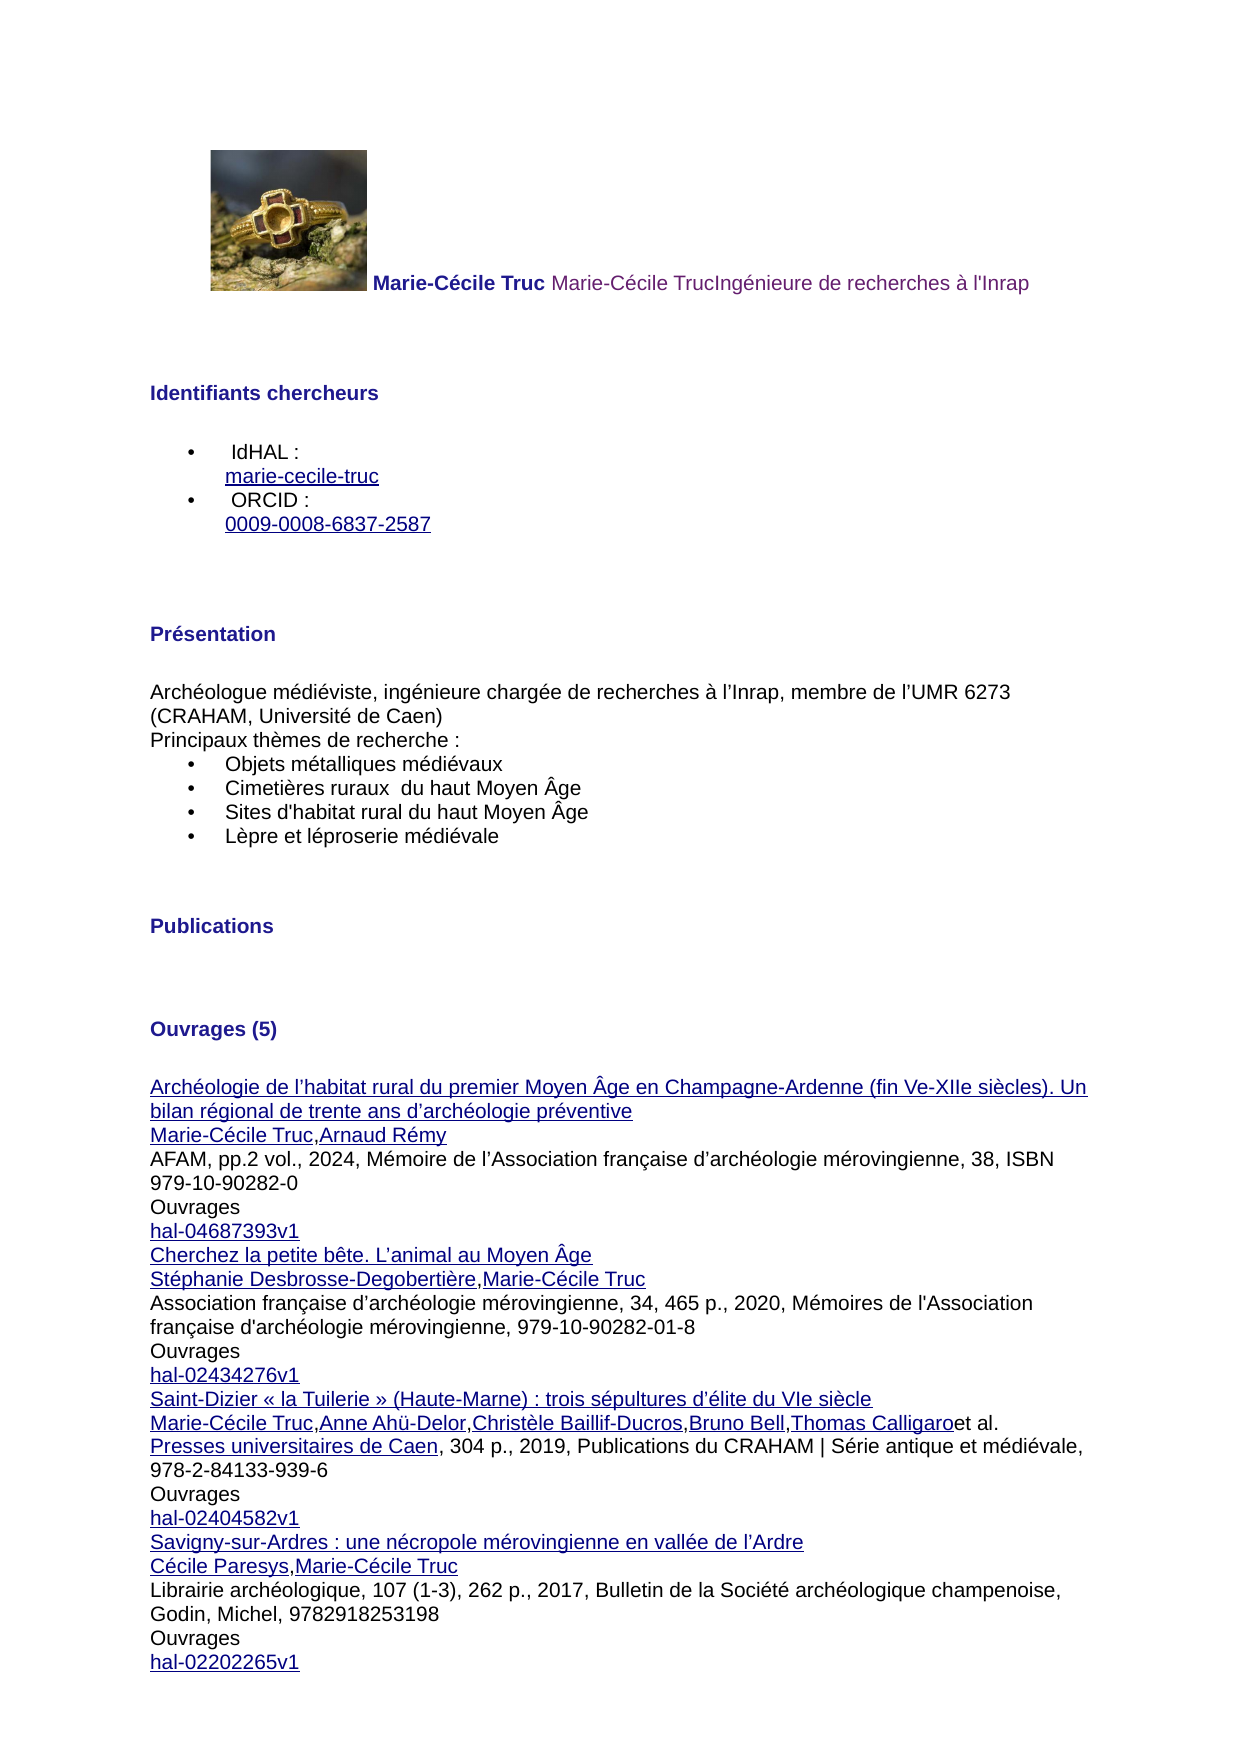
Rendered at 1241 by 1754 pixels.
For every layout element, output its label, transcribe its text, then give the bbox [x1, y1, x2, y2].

list Objets métalliques médiévaux [187, 752, 1090, 776]
list marie-cecile-truc [187, 463, 1090, 487]
list Lèpre et léproserie médiévale [187, 824, 1090, 848]
table_cell Saint-Dizier « la Tuilerie » (Haute-Marne) : trois sépultures d’élite du VIe siècle Marie-Cécile Truc,Anne Ahü-Delor,Christèle Baillif-Ducros,Bruno Bell,Thomas Calligaroet al. Presses universitaires de Caen, 304 p., 2019, Publications du CRAHAM | Série antique et médiévale, 978-2-84133-939-6 Ouvrages hal-02404582v1 [150, 1386, 1090, 1530]
subtitle Identifiants chercheurs [150, 381, 1090, 405]
list Cimetières ruraux du haut Moyen Âge [187, 776, 1090, 800]
table_cell Cherchez la petite bête. L’animal au Moyen Âge Stéphanie Desbrosse-Degobertière,Marie-Cécile Truc Association française d’archéologie mérovingienne, 34, 465 p., 2020, Mémoires de l'Association française d'archéologie mérovingienne, 979-10-90282-01-8 Ouvrages hal-02434276v1 [150, 1243, 1090, 1386]
subtitle Présentation [150, 622, 1090, 646]
list 0009-0008-6837-2587 [187, 511, 1090, 535]
list Sites d'habitat rural du haut Moyen Âge [187, 800, 1090, 824]
list ORCID : [187, 487, 1090, 511]
table_header Archéologie de l’habitat rural du premier Moyen Âge en Champagne-Ardenne (fin Ve-XIIe siècles). Un bilan régional de trente ans d’archéologie préventive Marie-Cécile Truc,Arnaud Rémy AFAM, pp.2 vol., 2024, Mémoire de l’Association française d’archéologie mérovingienne, 38, ISBN 979-10-90282-0 Ouvrages hal-04687393v1 [150, 1075, 1090, 1243]
table_cell Savigny-sur-Ardres : une nécropole mérovingienne en vallée de l’Ardre Cécile Paresys,Marie-Cécile Truc Librairie archéologique, 107 (1-3), 262 p., 2017, Bulletin de la Société archéologique champenoise, Godin, Michel, 9782918253198 Ouvrages hal-02202265v1 [150, 1530, 1090, 1674]
text Principaux thèmes de recherche : [150, 728, 1090, 752]
text Archéologue médiéviste, ingénieure chargée de recherches à l’Inrap, membre de l’UMR 6273 (CRAHAM, Université de Caen) [150, 680, 1090, 728]
subtitle Publications [150, 913, 1090, 937]
subtitle Marie-Cécile Truc Marie-Cécile TrucIngénieure de recherches à l'Inrap [150, 150, 1090, 295]
list IdHAL : [187, 439, 1090, 463]
subtitle Ouvrages (5) [150, 1017, 1090, 1041]
picture [210, 150, 367, 291]
